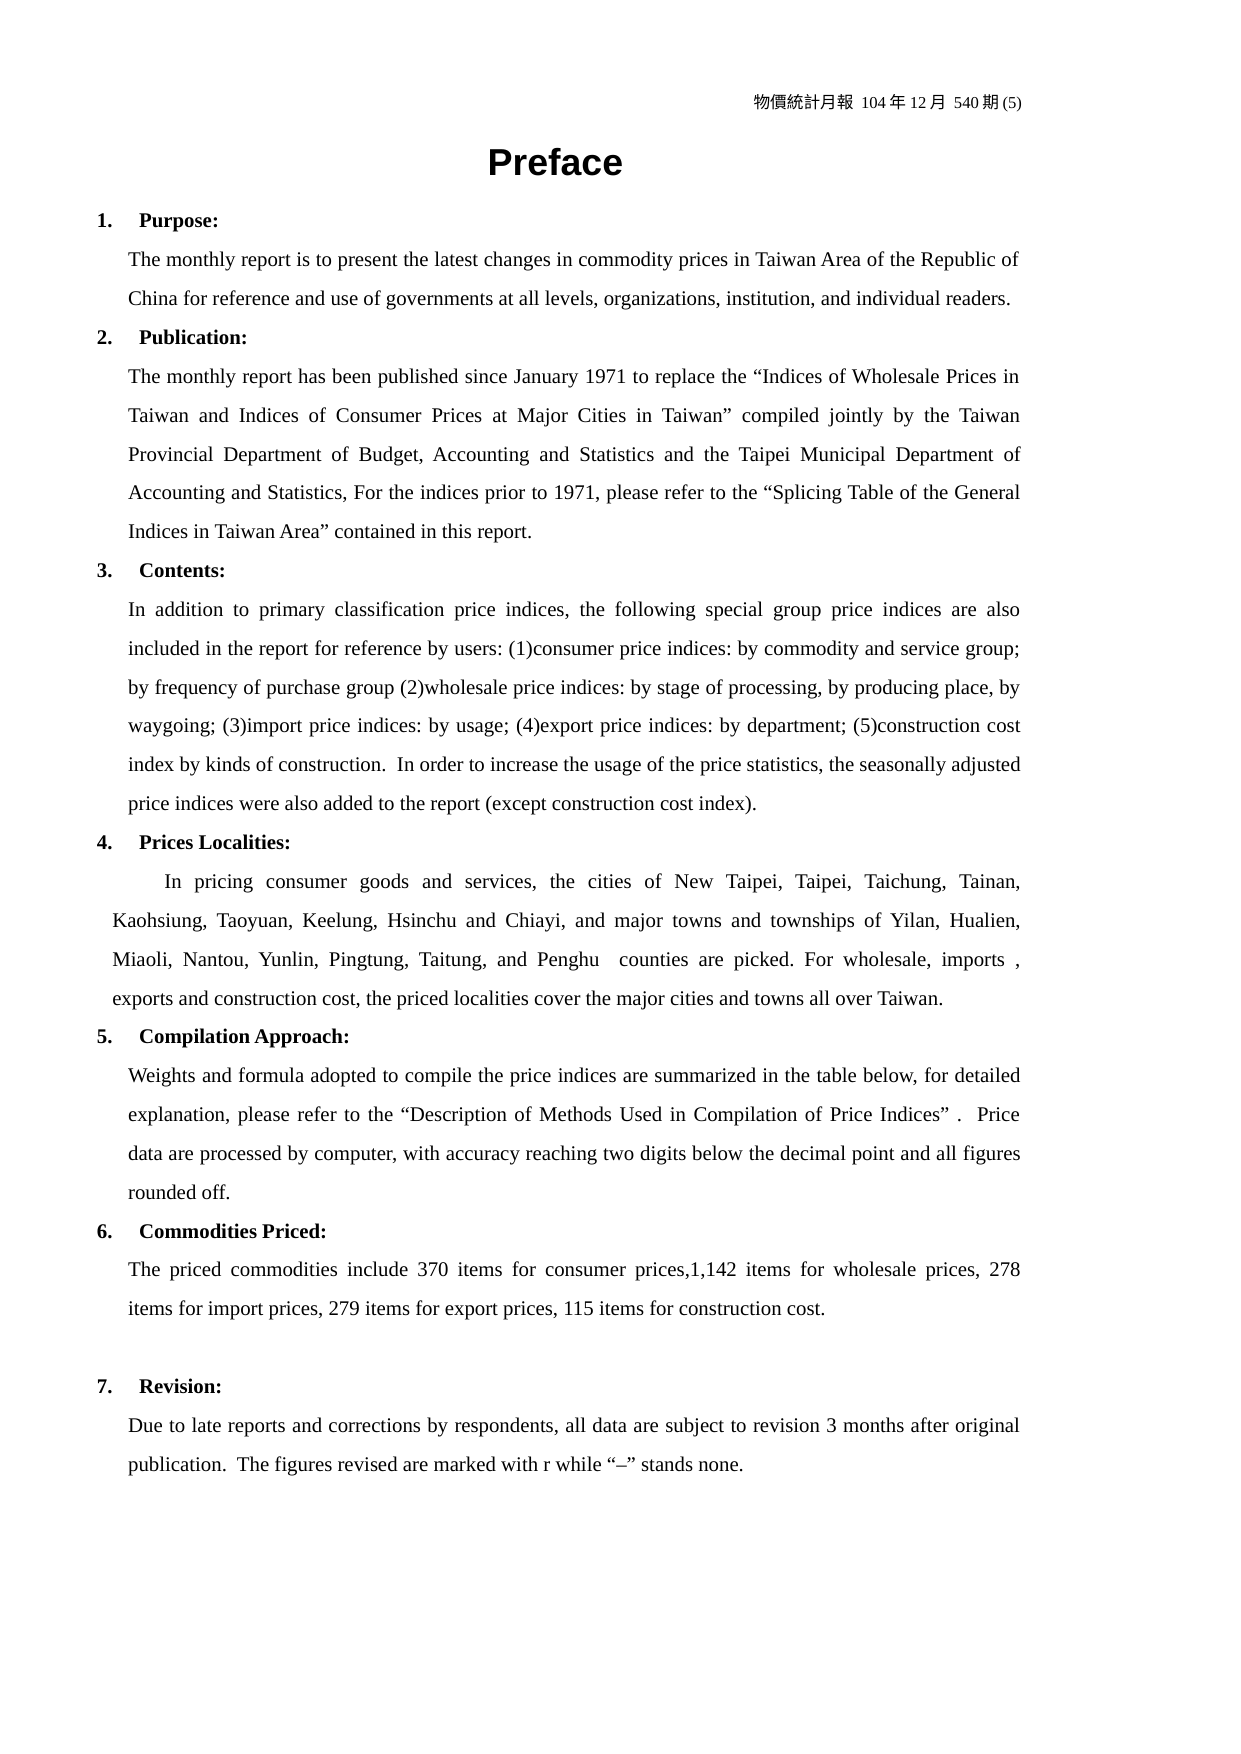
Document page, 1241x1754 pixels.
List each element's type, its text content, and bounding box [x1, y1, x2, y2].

list The priced commodities include 370 items for consumer prices,1,142 items for wholesale prices, 278 items for import prices, 279 items for export prices, 115 items for construction cost. [112, 1251, 1022, 1328]
list Weights and formula adopted to compile the price indices are summarized in the table below, for detailed explanation, please refer to the “Description of Methods Used in Compilation of Price Indices” . Price data are processed by computer, with accuracy reaching two digits below the decimal point and all figures rounded off. [112, 1056, 1022, 1212]
list The monthly report is to present the latest changes in commodity prices in Taiwan Area of the Republic of China for reference and use of governments at all levels, organizations, institution, and individual readers. [112, 240, 1022, 318]
list Commodities Priced: [97, 1212, 1022, 1251]
list Prices Localities: [97, 823, 1022, 862]
text In pricing consumer goods and services, the cities of New Taipei, Taipei, Taichung, Tainan, Kaohsiung, Taoyuan, Keelung, Hsinchu and Chiayi, and major towns and townships of Yilan, Hualien, Miaoli, Nantou, Yunlin, Pingtung, Taitung, and Penghu counties are picked. For wholesale, imports , exports and construction cost, the priced localities cover the major cities and towns all over Taiwan. [112, 862, 1022, 1017]
list In addition to primary classification price indices, the following special group price indices are also included in the report for reference by users: (1)consumer price indices: by commodity and service group; by frequency of purchase group (2)wholesale price indices: by stage of processing, by producing place, by waygoing; (3)import price indices: by usage; (4)export price indices: by department; (5)construction cost index by kinds of construction. In order to increase the usage of the price statistics, the seasonally adjusted price indices were also added to the report (except construction cost index). [112, 590, 1022, 823]
list Due to late reports and corrections by respondents, all data are subject to revision 3 months after original publication. The figures revised are marked with r while “–” stands none. [112, 1406, 1022, 1484]
list Purpose: [97, 201, 1022, 240]
subtitle Preface [89, 124, 1022, 201]
list The monthly report has been published since January 1971 to replace the “Indices of Wholesale Prices in Taiwan and Indices of Consumer Prices at Major Cities in Taiwan” compiled jointly by the Taiwan Provincial Department of Budget, Accounting and Statistics and the Taipei Municipal Department of Accounting and Statistics, For the indices prior to 1971, please refer to the “Splicing Table of the General Indices in Taiwan Area” contained in this report. [112, 357, 1022, 551]
list Revision: [97, 1367, 1022, 1406]
list Contents: [97, 551, 1022, 590]
list Publication: [97, 318, 1022, 357]
list Compilation Approach: [97, 1017, 1022, 1056]
